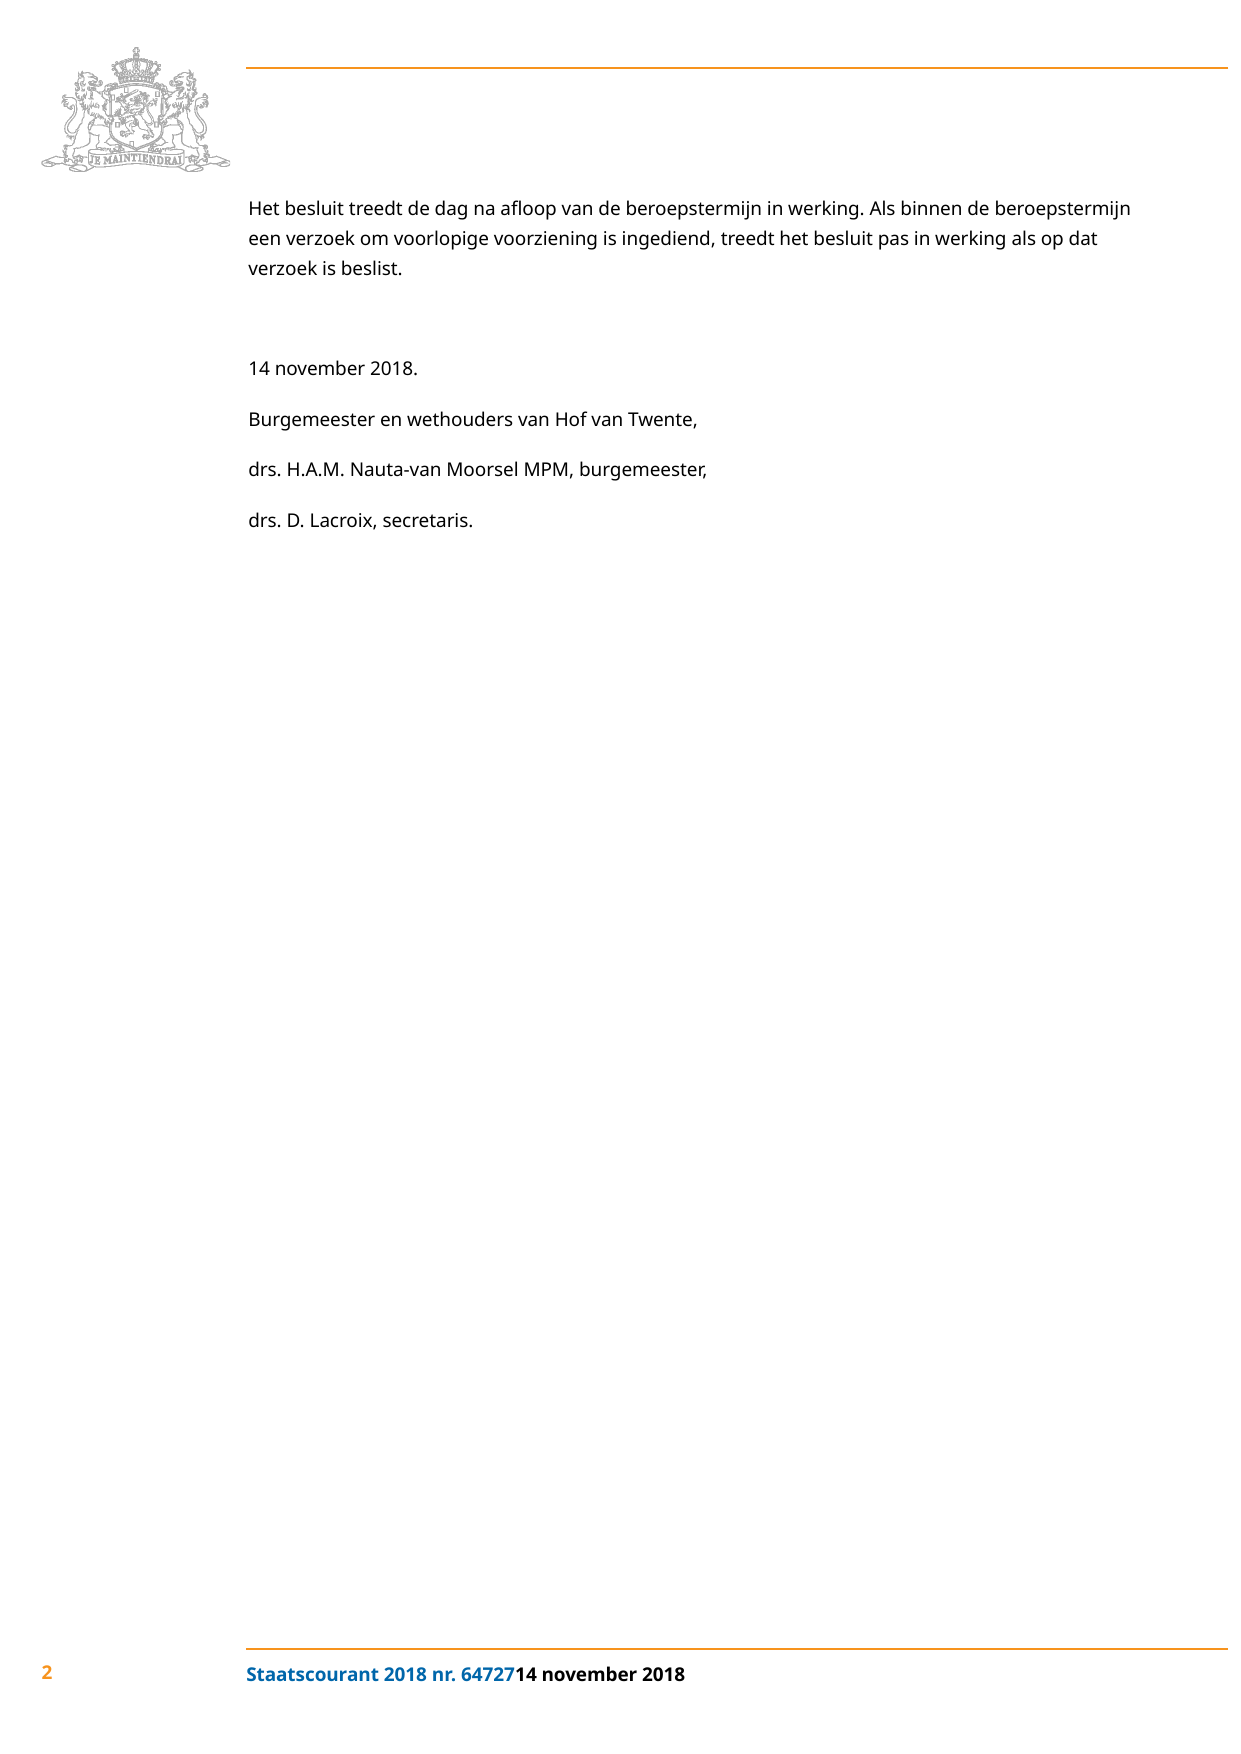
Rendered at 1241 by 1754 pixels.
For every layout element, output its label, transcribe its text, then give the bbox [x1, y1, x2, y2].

text Burgemeester en wethouders van Hof van Twente, [248, 406, 1152, 432]
picture [41, 47, 231, 172]
text Het besluit treedt de dag na afloop van de beroepstermijn in werking. Als binnen de beroepstermijn een verzoek om voorlopige voorziening is ingediend, treedt het besluit pas in werking als op dat verzoek is beslist. [248, 196, 1152, 281]
text drs. H.A.M. Nauta-van Moorsel MPM, burgemeester, [248, 456, 1152, 482]
text 14 november 2018. [248, 356, 1152, 381]
text drs. D. Lacroix, secretaris. [248, 507, 1152, 533]
